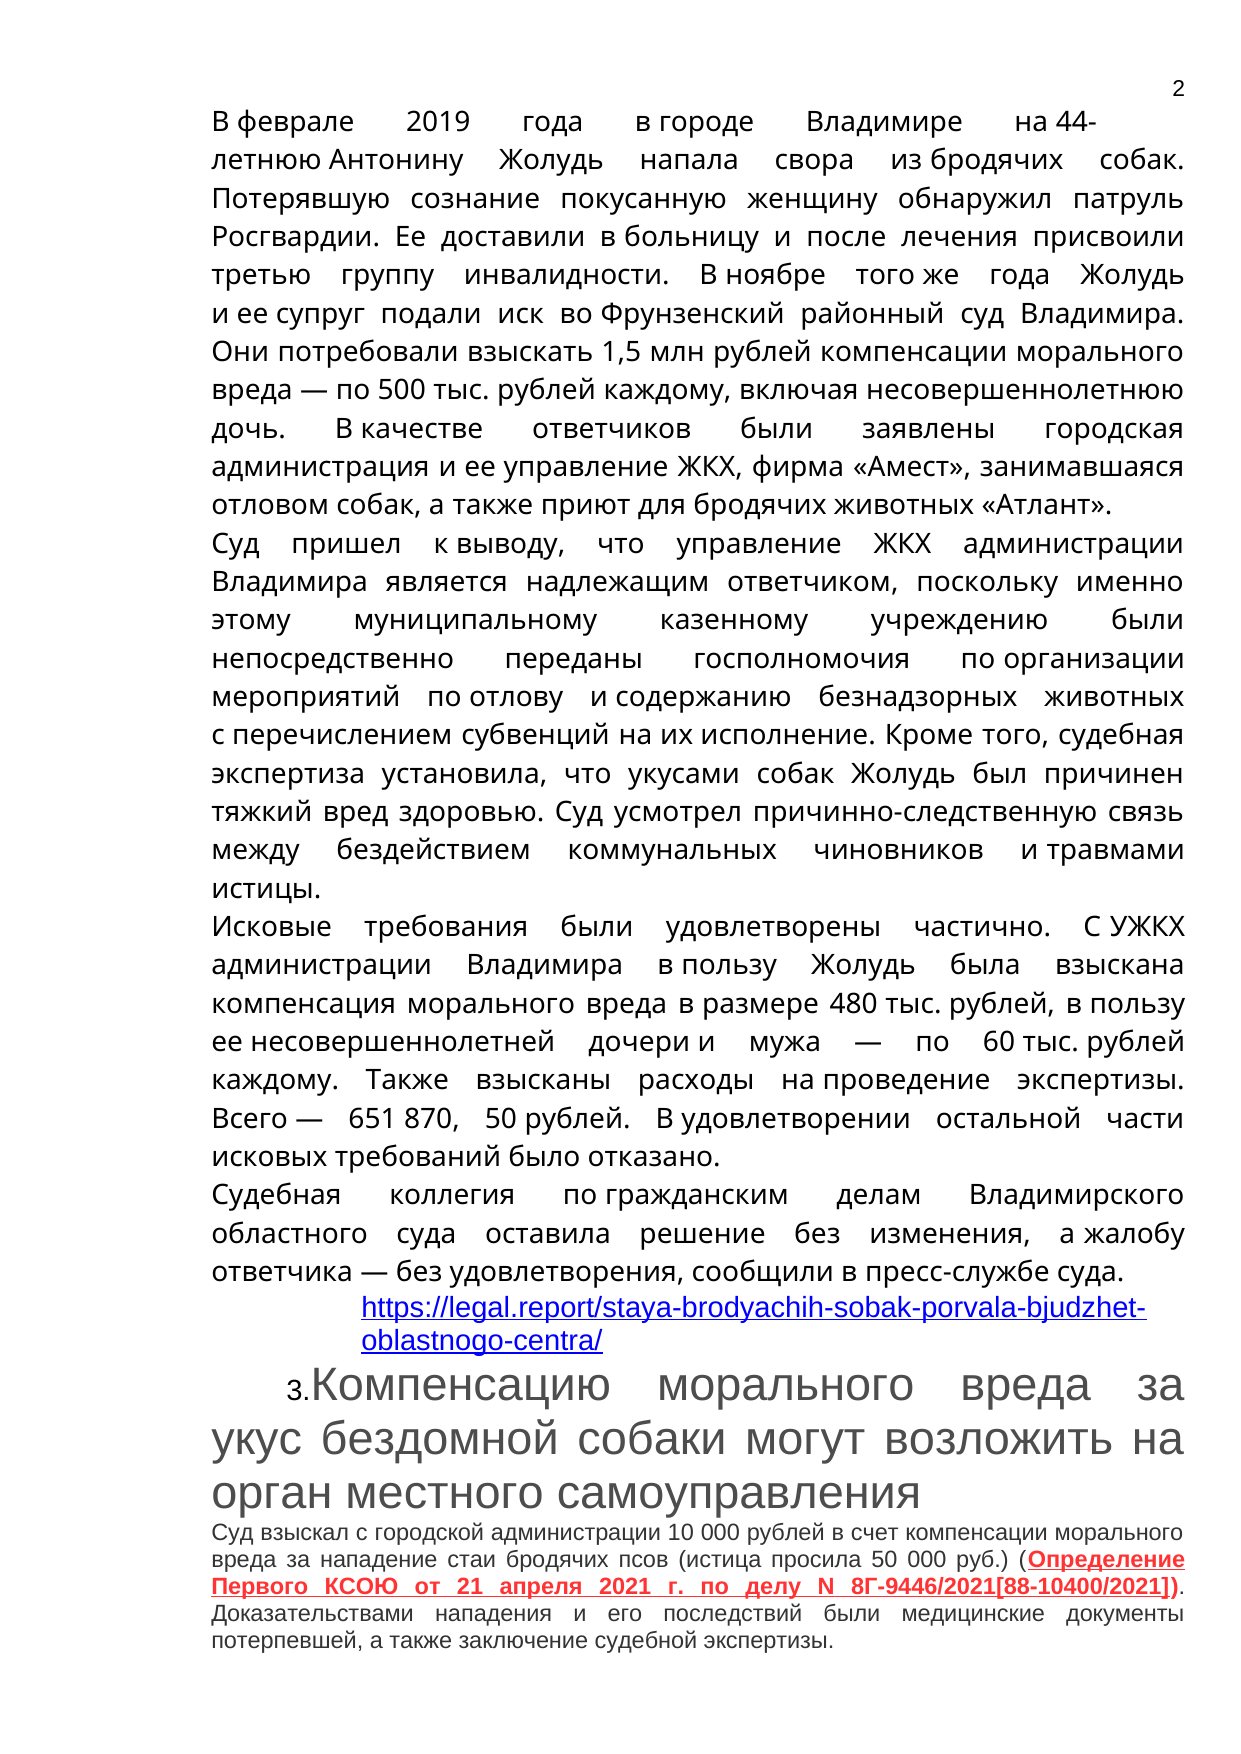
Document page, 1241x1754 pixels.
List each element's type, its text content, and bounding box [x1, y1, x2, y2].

text Суд взыскал с городской администрации 10 000 рублей в счет компенсации морального вреда за нападение стаи бродячих псов (истица просила 50 000 руб.) (Определение Первого КСОЮ от 21 апреля 2021 г. по делу N 8Г-9446/2021[88-10400/2021]). Доказательствами нападения и его последствий были медицинские документы потерпевшей, а также заключение судебной экспертизы. [211, 1519, 1185, 1653]
text 3.Компенсацию морального вреда за укус бездомной собаки могут возложить на орган местного самоуправления [211, 1357, 1185, 1519]
text Суд пришел к выводу, что управление ЖКХ администрации Владимира является надлежащим ответчиком, поскольку именно этому муниципальному казенному учреждению были непосредственно переданы госполномочия по организации мероприятий по отлову и содержанию безнадзорных животных с перечислением субвенций на их исполнение. Кроме того, судебная экспертиза установила, что укусами собак Жолудь был причинен тяжкий вред здоровью. Суд усмотрел причинно-следственную связь между бездействием коммунальных чиновников и травмами истицы. [211, 523, 1185, 906]
list https://legal.report/staya-brodyachih-sobak-porvala-bjudzhet-oblastnogo-centra/ [323, 1290, 1185, 1357]
text Судебная коллегия по гражданским делам Владимирского областного суда оставила решение без изменения, а жалобу ответчика — без удовлетворения, сообщили в пресс-службе суда. [211, 1175, 1185, 1290]
text Исковые требования были удовлетворены частично. С УЖКХ администрации Владимира в пользу Жолудь была взыскана компенсация морального вреда в размере 480 тыс. рублей, в пользу ее несовершеннолетней дочери и мужа — по 60 тыс. рублей каждому. Также взысканы расходы на проведение экспертизы. Всего — 651 870, 50 рублей. В удовлетворении остальной части исковых требований было отказано. [211, 906, 1185, 1175]
text В феврале 2019 года в городе Владимире на 44-летнюю Антонину Жолудь напала свора из бродячих собак. Потерявшую сознание покусанную женщину обнаружил патруль Росгвардии. Ее доставили в больницу и после лечения присвоили третью группу инвалидности. В ноябре того же года Жолудь и ее супруг подали иск во Фрунзенский районный суд Владимира. Они потребовали взыскать 1,5 млн рублей компенсации морального вреда — по 500 тыс. рублей каждому, включая несовершеннолетнюю дочь. В качестве ответчиков были заявлены городская администрация и ее управление ЖКХ, фирма «Амест», занимавшаяся отловом собак, а также приют для бродячих животных «Атлант». [211, 101, 1185, 523]
